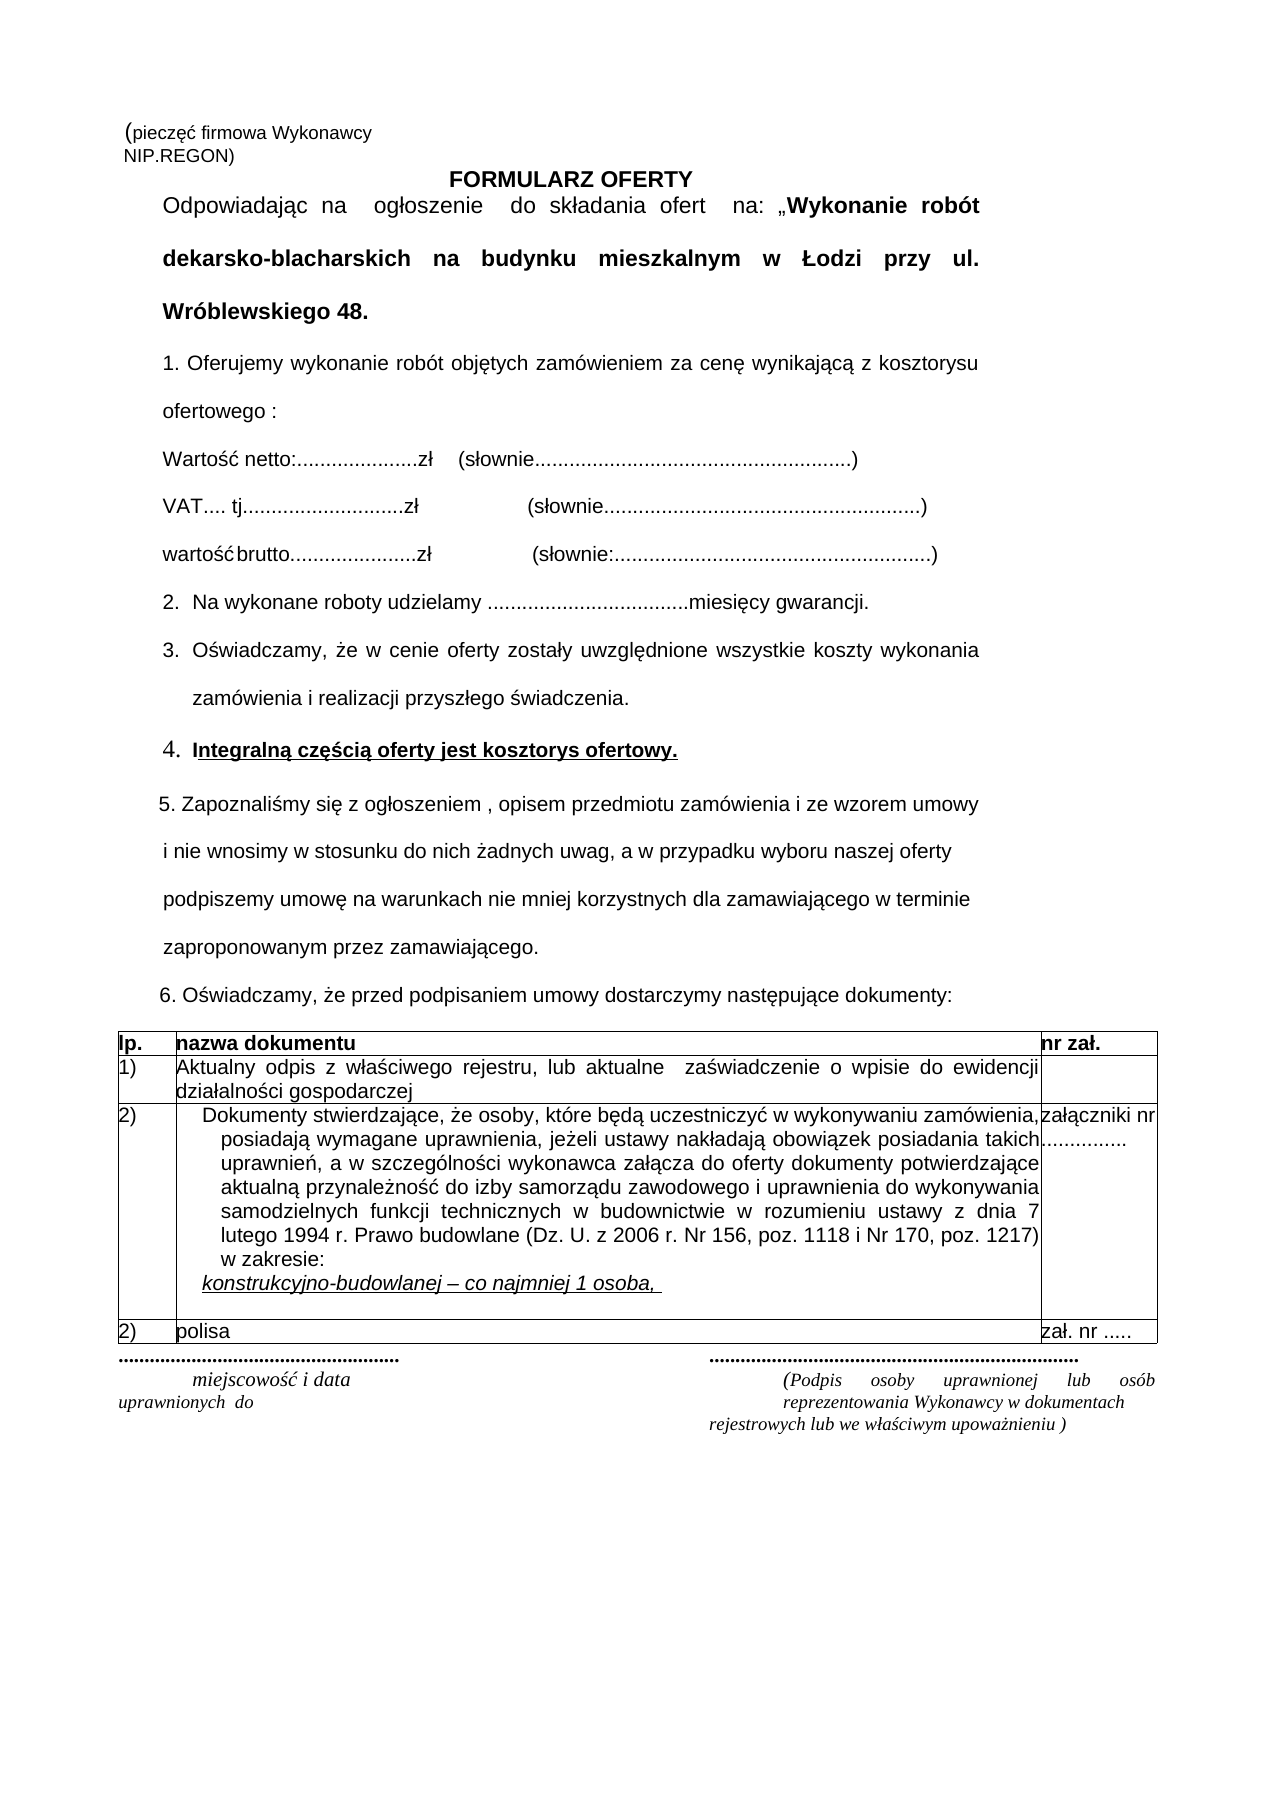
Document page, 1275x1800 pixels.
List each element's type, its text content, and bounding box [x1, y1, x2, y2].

table_header lp. [119, 1032, 176, 1055]
table_cell załączniki nr ............... [1042, 1104, 1157, 1319]
text 1. Oferujemy wykonanie robót objętych zamówieniem za cenę wynikającą z kosztorysu ofertowego : [162, 351, 980, 422]
text VAT.... tj............................zł (słownie.......................................................) [162, 494, 980, 518]
text (pieczęć firmowa Wykonawcy [118, 118, 1157, 144]
list Oświadczamy, że w cenie oferty zostały uwzględnione wszystkie koszty wykonania zamówienia i realizacji przyszłego świadczenia. [162, 638, 980, 710]
table_cell [1042, 1056, 1157, 1103]
text NIP.REGON) [118, 144, 1157, 166]
table_cell 1) [119, 1056, 176, 1103]
table_cell Dokumenty stwierdzające, że osoby, które będą uczestniczyć w wykonywaniu zamówienia, posiadają wymagane uprawnienia, jeżeli ustawy nakładają obowiązek posiadania takich uprawnień, a w szczególności wykonawca załącza do oferty dokumenty potwierdzające aktualną przynależność do izby samorządu zawodowego i uprawnienia do wykonywania samodzielnych funkcji technicznych w budownictwie w rozumieniu ustawy z dnia 7 lutego 1994 r. Prawo budowlane (Dz. U. z 2006 r. Nr 156, poz. 1118 i Nr 170, poz. 1217) w zakresie: konstrukcyjno-bu­dowlanej – co najmniej 1 osoba, [177, 1104, 1041, 1319]
text Odpowiadając na ogłoszenie do składania ofert na: „Wykonanie robót dekarsko-blacharskich na budynku mieszkalnym w Łodzi przy ul. Wróblewskiego 48. [162, 192, 980, 324]
text 6. Oświadczamy, że przed podpisaniem umowy dostarczymy następujące dokumenty: [148, 983, 980, 1007]
table_cell 2) [119, 1320, 176, 1343]
text FORMULARZ OFERTY [162, 166, 980, 192]
table_header nr zał. [1042, 1032, 1157, 1055]
text rejestrowych lub we właściwym upoważnieniu ) [118, 1413, 1157, 1434]
list Integralną częścią oferty jest kosztorys ofertowy. [162, 734, 980, 763]
table_cell 2) [119, 1104, 176, 1319]
table_cell zał. nr ..... [1042, 1320, 1157, 1343]
text ...................................................... ....................................................................... miejscowość i data (Podpis osoby uprawnionej lub osób uprawnionych do reprezentowania Wykonawcy w dokumentach [118, 1344, 1157, 1413]
table_cell polisa [177, 1320, 1041, 1343]
text Wartość netto:.....................zł (słownie.......................................................) [162, 446, 980, 470]
text wartość brutto......................zł (słownie:.......................................................) [162, 542, 980, 566]
list Na wykonane roboty udzielamy ...................................miesięcy gwarancji. [162, 590, 980, 614]
table_cell Aktualny odpis z właściwego rejestru, lub aktualne zaświadczenie o wpisie do ewidencji działalności gospodarczej [177, 1056, 1041, 1103]
text 5. Zapoznaliśmy się z ogłoszeniem , opisem przedmiotu zamówienia i ze wzorem umowy i nie wnosimy w stosunku do nich żadnych uwag, a w przypadku wyboru naszej oferty podpiszemy umowę na warunkach nie mniej korzystnych dla zamawiającego w terminie zaproponowanym przez zamawiającego. [118, 791, 980, 959]
table_header nazwa dokumentu [177, 1032, 1041, 1055]
